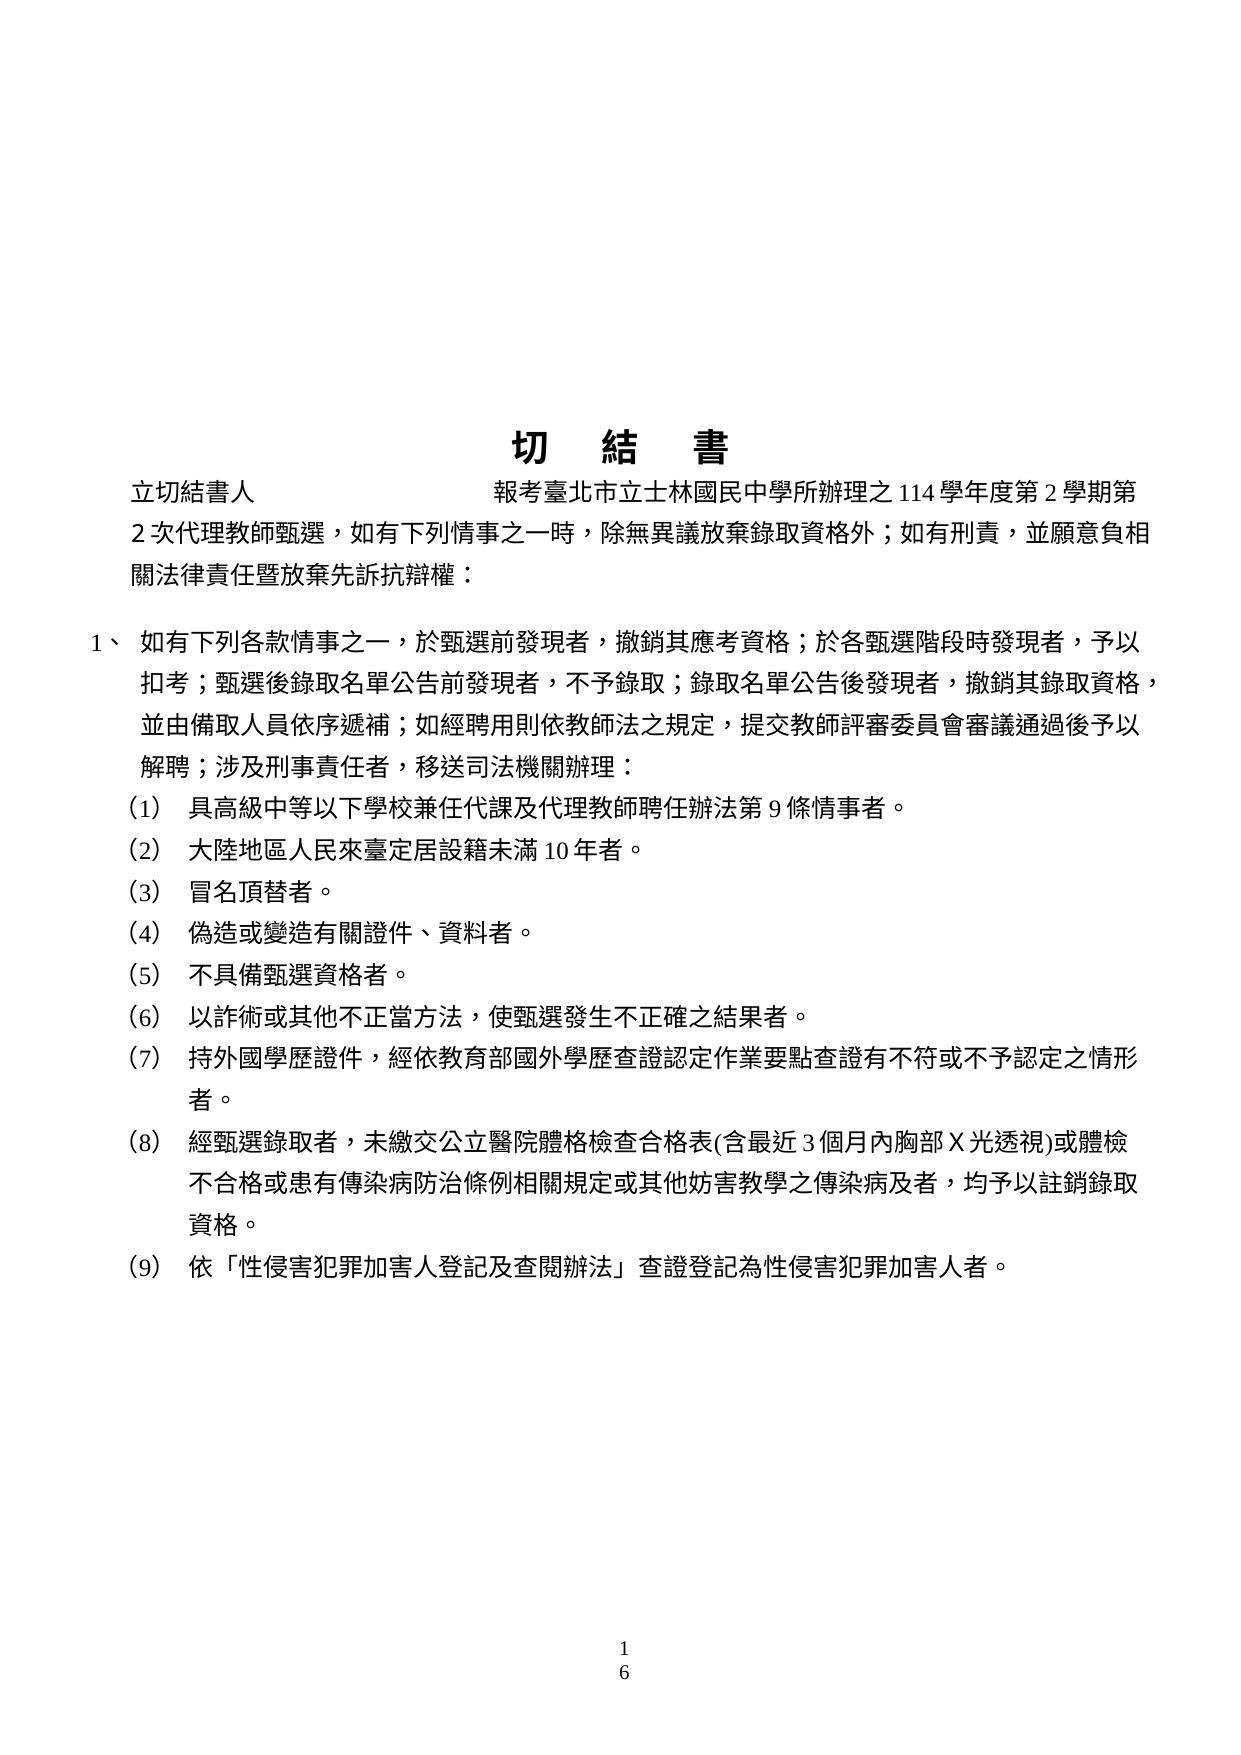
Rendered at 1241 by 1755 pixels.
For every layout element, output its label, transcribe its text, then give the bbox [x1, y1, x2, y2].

list 冒名頂替者。 [114, 872, 1152, 908]
list 具高級中等以下學校兼任代課及代理教師聘任辦法第9條情事者。 [114, 789, 1152, 825]
list 偽造或變造有關證件、資料者。 [114, 914, 1152, 950]
list 持外國學歷證件，經依教育部國外學歷查證認定作業要點查證有不符或不予認定之情形者。 [114, 1039, 1152, 1117]
list 如有下列各款情事之一，於甄選前發現者，撤銷其應考資格；於各甄選階段時發現者，予以扣考；甄選後錄取名單公告前發現者，不予錄取；錄取名單公告後發現者，撤銷其錄取資格，並由備取人員依序遞補；如經聘用則依教師法之規定，提交教師評審委員會審議通過後予以解聘；涉及刑事責任者，移送司法機關辦理： [90, 622, 1152, 783]
list 經甄選錄取者，未繳交公立醫院體格檢查合格表(含最近3個月內胸部Ｘ光透視)或體檢不合格或患有傳染病防治條例相關規定或其他妨害教學之傳染病及者，均予以註銷錄取資格。 [114, 1122, 1152, 1242]
list 依「性侵害犯罪加害人登記及查閱辦法」查證登記為性侵害犯罪加害人者。 [114, 1247, 1152, 1283]
text 立切結書人 報考臺北市立士林國民中學所辦理之114學年度第2學期第2次代理教師甄選，如有下列情事之一時，除無異議放棄錄取資格外；如有刑責，並願意負相關法律責任暨放棄先訴抗辯權： [130, 472, 1152, 592]
list 不具備甄選資格者。 [114, 955, 1152, 992]
list 大陸地區人民來臺定居設籍未滿10年者。 [114, 830, 1152, 867]
text 切結書 [68, 418, 1172, 472]
list 以詐術或其他不正當方法，使甄選發生不正確之結果者。 [114, 997, 1152, 1033]
